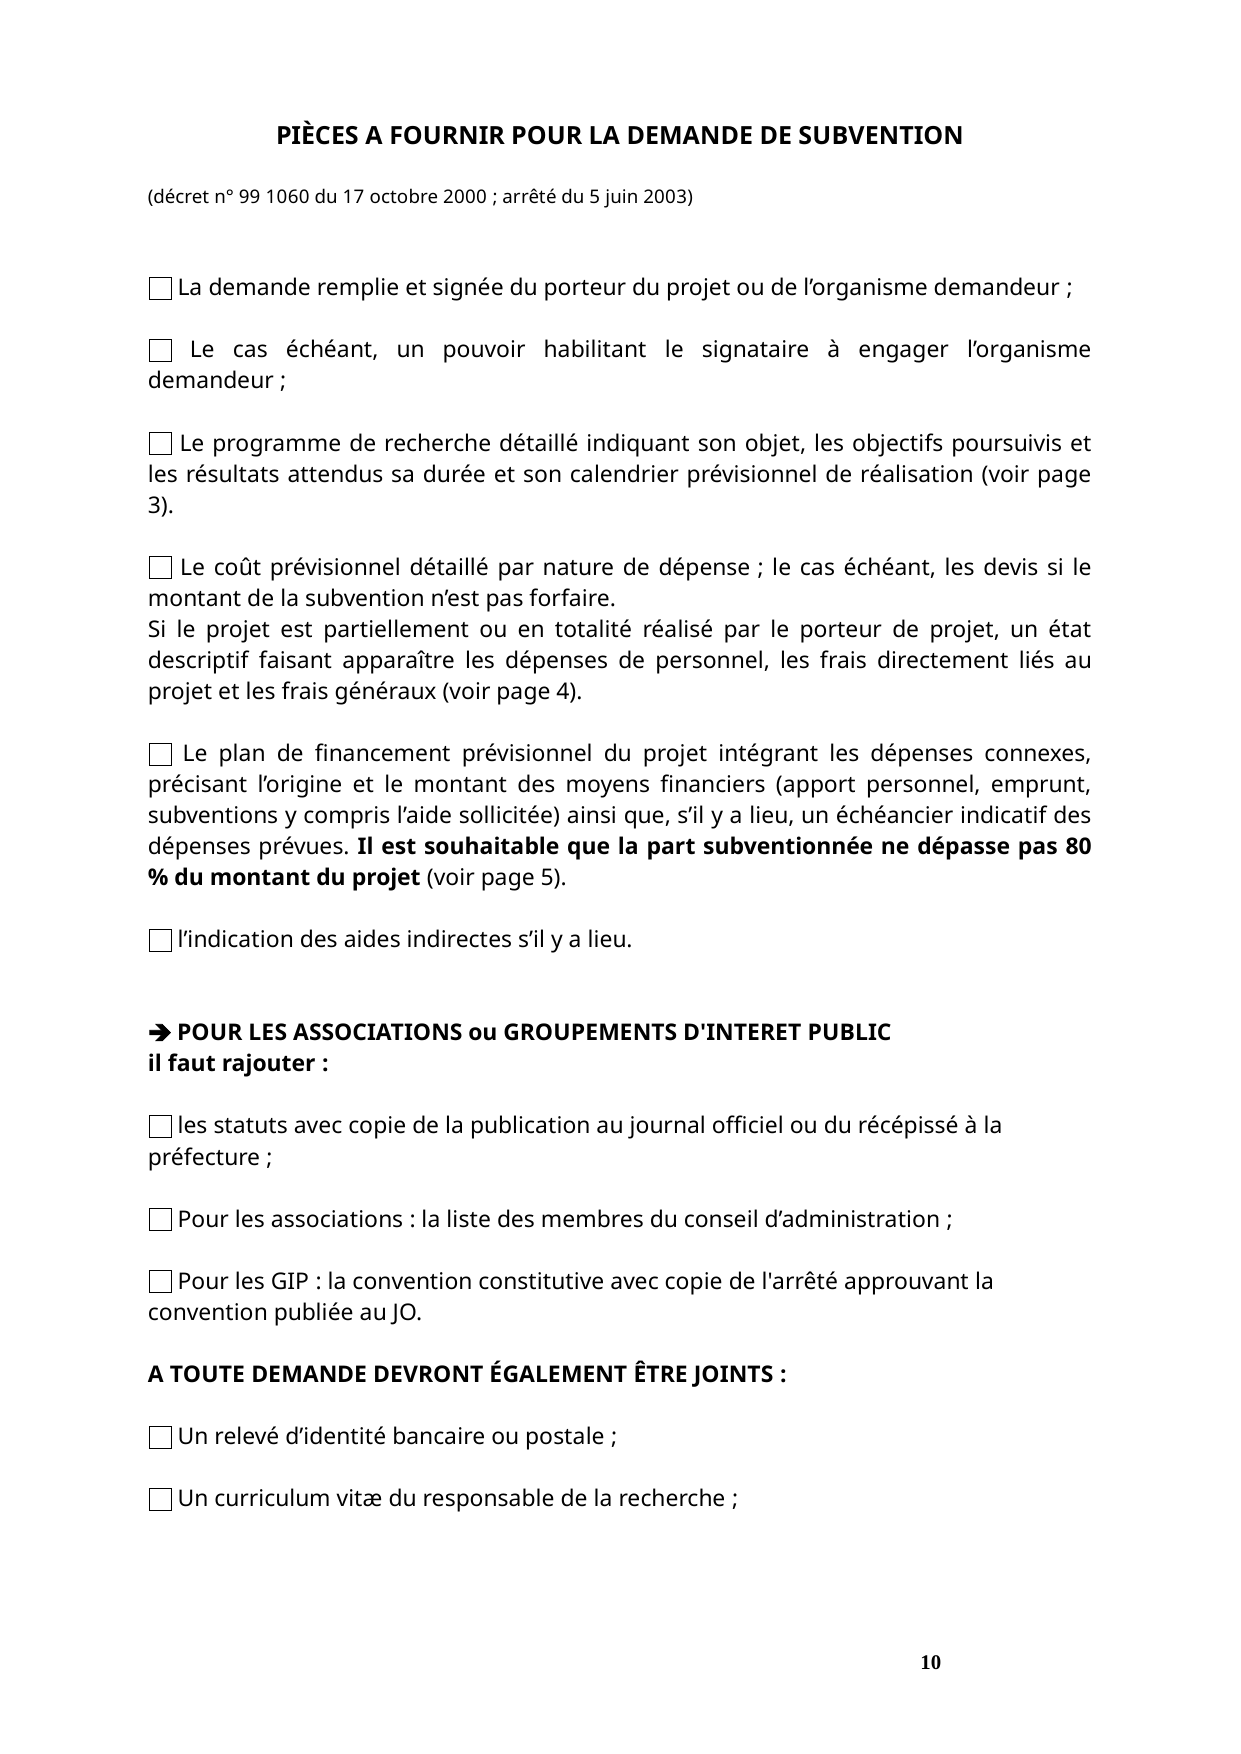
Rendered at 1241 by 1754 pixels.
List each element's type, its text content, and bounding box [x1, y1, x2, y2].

text Le cas échéant, un pouvoir habilitant le signataire à engager l’organisme demandeur ; [148, 333, 1092, 395]
text il faut rajouter : [148, 1047, 1092, 1078]
text Pour les associations : la liste des membres du conseil d’administration ; [148, 1202, 1092, 1233]
text Le plan de financement prévisionnel du projet intégrant les dépenses connexes, précisant l’origine et le montant des moyens financiers (apport personnel, emprunt, subventions y compris l’aide sollicitée) ainsi que, s’il y a lieu, un échéancier indicatif des dépenses prévues. Il est souhaitable que la part subventionnée ne dépasse pas 80 % du montant du projet (voir page 5). [148, 737, 1092, 892]
text  POUR LES ASSOCIATIONS ou GROUPEMENTS D'INTERET PUBLIC [148, 1016, 1092, 1047]
text les statuts avec copie de la publication au journal officiel ou du récépissé à la préfecture ; [148, 1109, 1092, 1171]
text Un relevé d’identité bancaire ou postale ; [148, 1420, 1092, 1451]
text Le coût prévisionnel détaillé par nature de dépense ; le cas échéant, les devis si le montant de la subvention n’est pas forfaire. [148, 551, 1092, 613]
title Pièces a fournir pour la Demande de subvention [148, 118, 1092, 152]
text La demande remplie et signée du porteur du projet ou de l’organisme demandeur ; [148, 271, 1092, 302]
text l’indication des aides indirectes s’il y a lieu. [148, 923, 1092, 954]
text Si le projet est partiellement ou en totalité réalisé par le porteur de projet, un état descriptif faisant apparaître les dépenses de personnel, les frais directement liés au projet et les frais généraux (voir page 4). [148, 613, 1092, 706]
text (décret n° 99 1060 du 17 octobre 2000 ; arrêté du 5 juin 2003) [148, 183, 1092, 209]
text A toute demande devront également être joints : [148, 1358, 1092, 1389]
text Un curriculum vitæ du responsable de la recherche ; [148, 1482, 1092, 1513]
text Pour les GIP : la convention constitutive avec copie de l'arrêté approuvant la convention publiée au JO. [148, 1264, 1092, 1327]
text Le programme de recherche détaillé indiquant son objet, les objectifs poursuivis et les résultats attendus sa durée et son calendrier prévisionnel de réalisation (voir page 3). [148, 426, 1092, 519]
